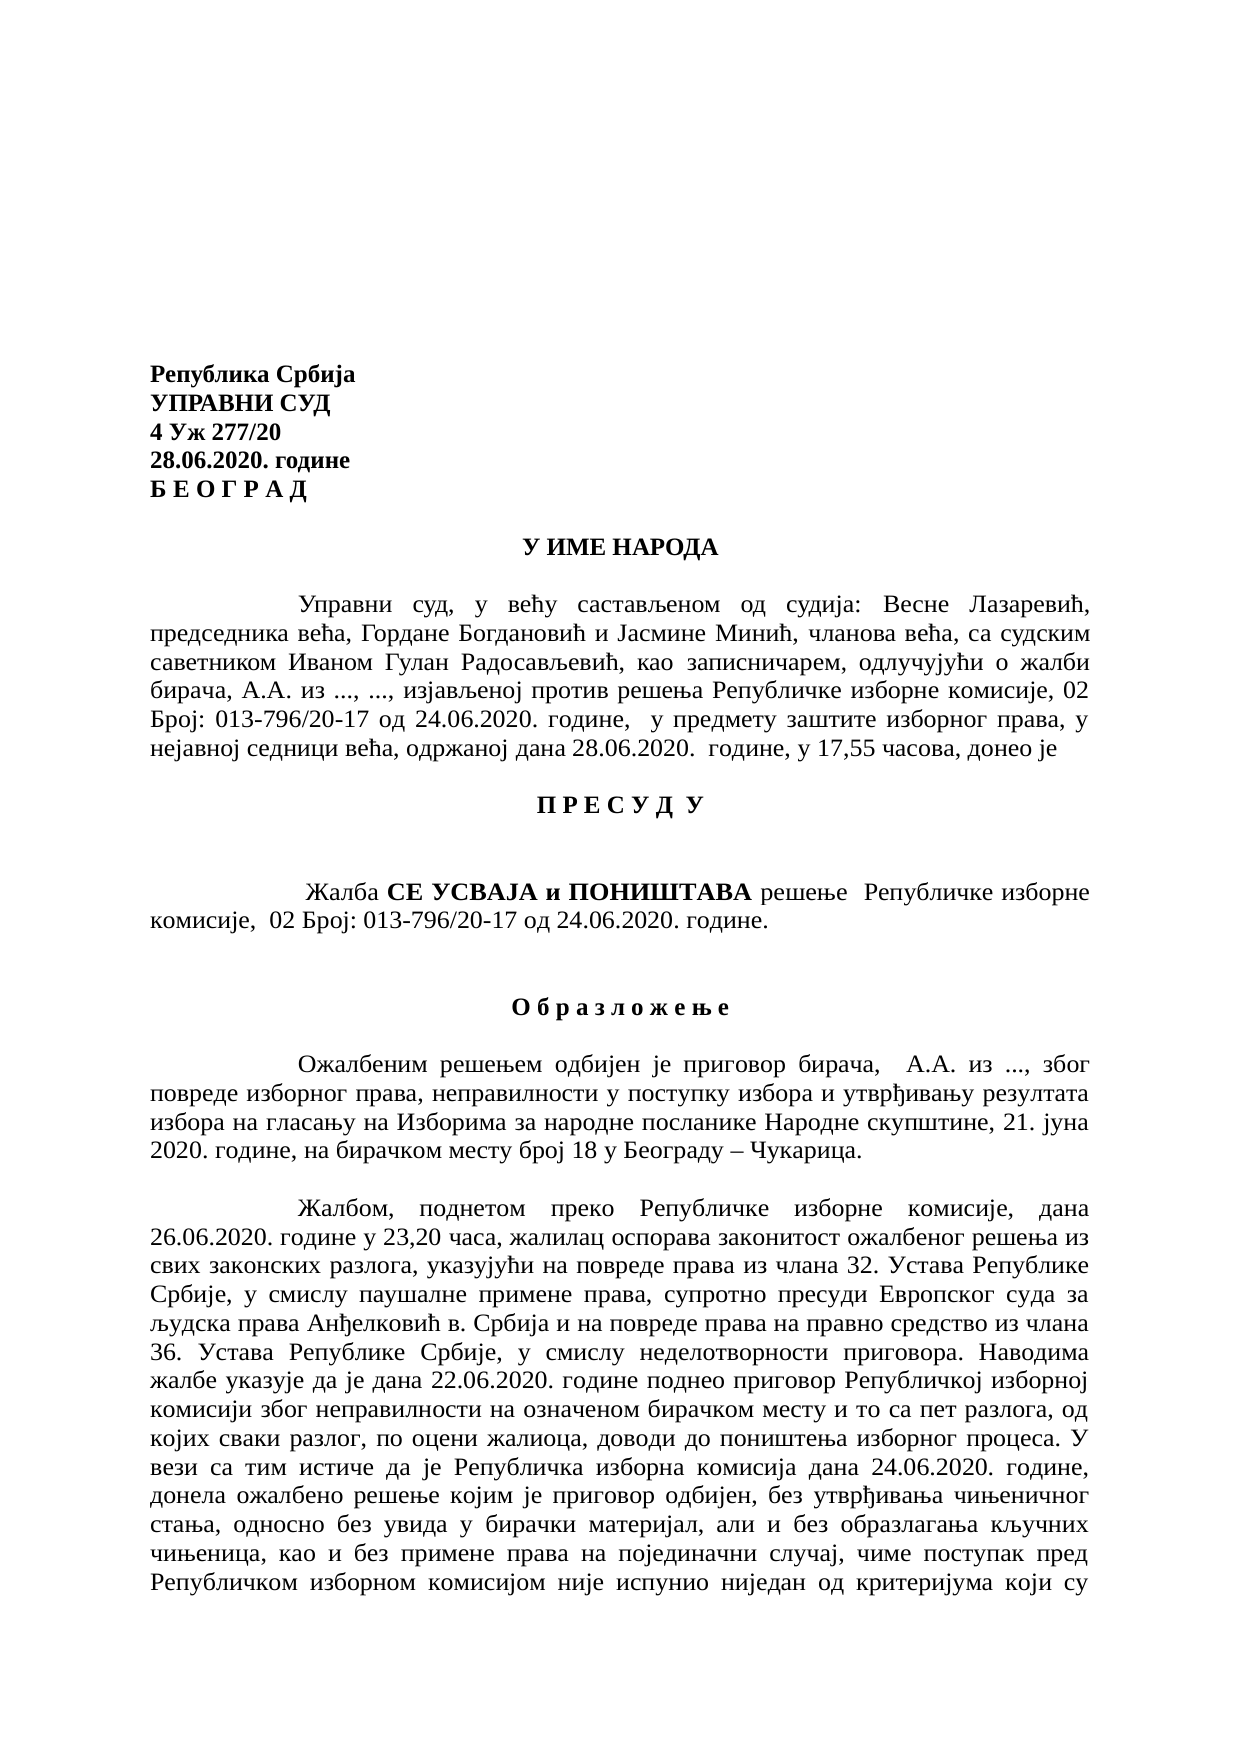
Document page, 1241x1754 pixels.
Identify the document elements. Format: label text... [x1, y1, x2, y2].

text Жалбом, поднетом преко Републичке изборне комисије, дана 26.06.2020. године у 23,20 часа, жалилац оспорава законитост ожалбеног решења из свих законских разлога, указујући на повреде права из члана 32. Устава Републике Србије, у смислу паушалне примене права, супротно пресуди Европског суда за људска права Анђелковић в. Србија и на повреде права на правно средство из члана 36. Устава Републике Србије, у смислу неделотворности приговора. Наводима жалбе указује да је дана 22.06.2020. године поднео приговор Републичкој изборној комисији због неправилности на означеном бирачком месту и то са пет разлога, од којих сваки разлог, по оцени жалиоца, доводи до поништења изборног процеса. У вези са тим истиче да је Републичка изборна комисија дана 24.06.2020. године, донела ожалбено решење којим је приговор одбијен, без утврђивања чињеничног стања, односно без увида у бирачки материјал, али и без образлагања кључних чињеница, као и без примене права на појединачни случај, чиме поступак пред Републичком изборном комисијом није испунио ниједан од критеријума који су [150, 1193, 1090, 1595]
text Б Е О Г Р А Д [150, 474, 1090, 503]
text Управни суд, у већу састављеном од судија: Весне Лазаревић, председника већа, Гордане Богдановић и Јасмине Минић, чланова већа, са судским саветником Иваном Гулан Радосављевић, као записничарем, одлучујући о жалби бирача, А.А. из ..., ..., изјављеној против решења Републичке изборне комисије, 02 Број: 013-796/20-17 од 24.06.2020. године, у предмету заштите изборног права, у нејавној седници већа, одржаној дана 28.06.2020. године, у 17,55 часова, донео је [150, 589, 1090, 762]
text 4 Уж 277/20 [150, 417, 1090, 445]
text У ИМЕ НАРОДА [150, 532, 1090, 560]
text Жалба СЕ УСВАЈА и ПОНИШТАВА решење Републичке изборне комисије, 02 Број: 013-796/20-17 од 24.06.2020. године. [150, 877, 1090, 934]
text О б р а з л о ж е њ е [150, 992, 1090, 1020]
text 28.06.2020. године [150, 445, 1090, 474]
text УПРАВНИ СУД [150, 388, 1090, 417]
text Република Србија [150, 148, 1090, 388]
text П Р Е С У Д У [150, 790, 1090, 819]
text Ожалбеним решењем одбијен је приговор бирача, А.А. из ..., због повреде изборног права, неправилности у поступку избора и утврђивању резултата избора на гласању на Изборима за народне посланике Народне скупштине, 21. јуна 2020. године, на бирачком месту број 18 у Београду – Чукарица. [150, 1049, 1090, 1164]
